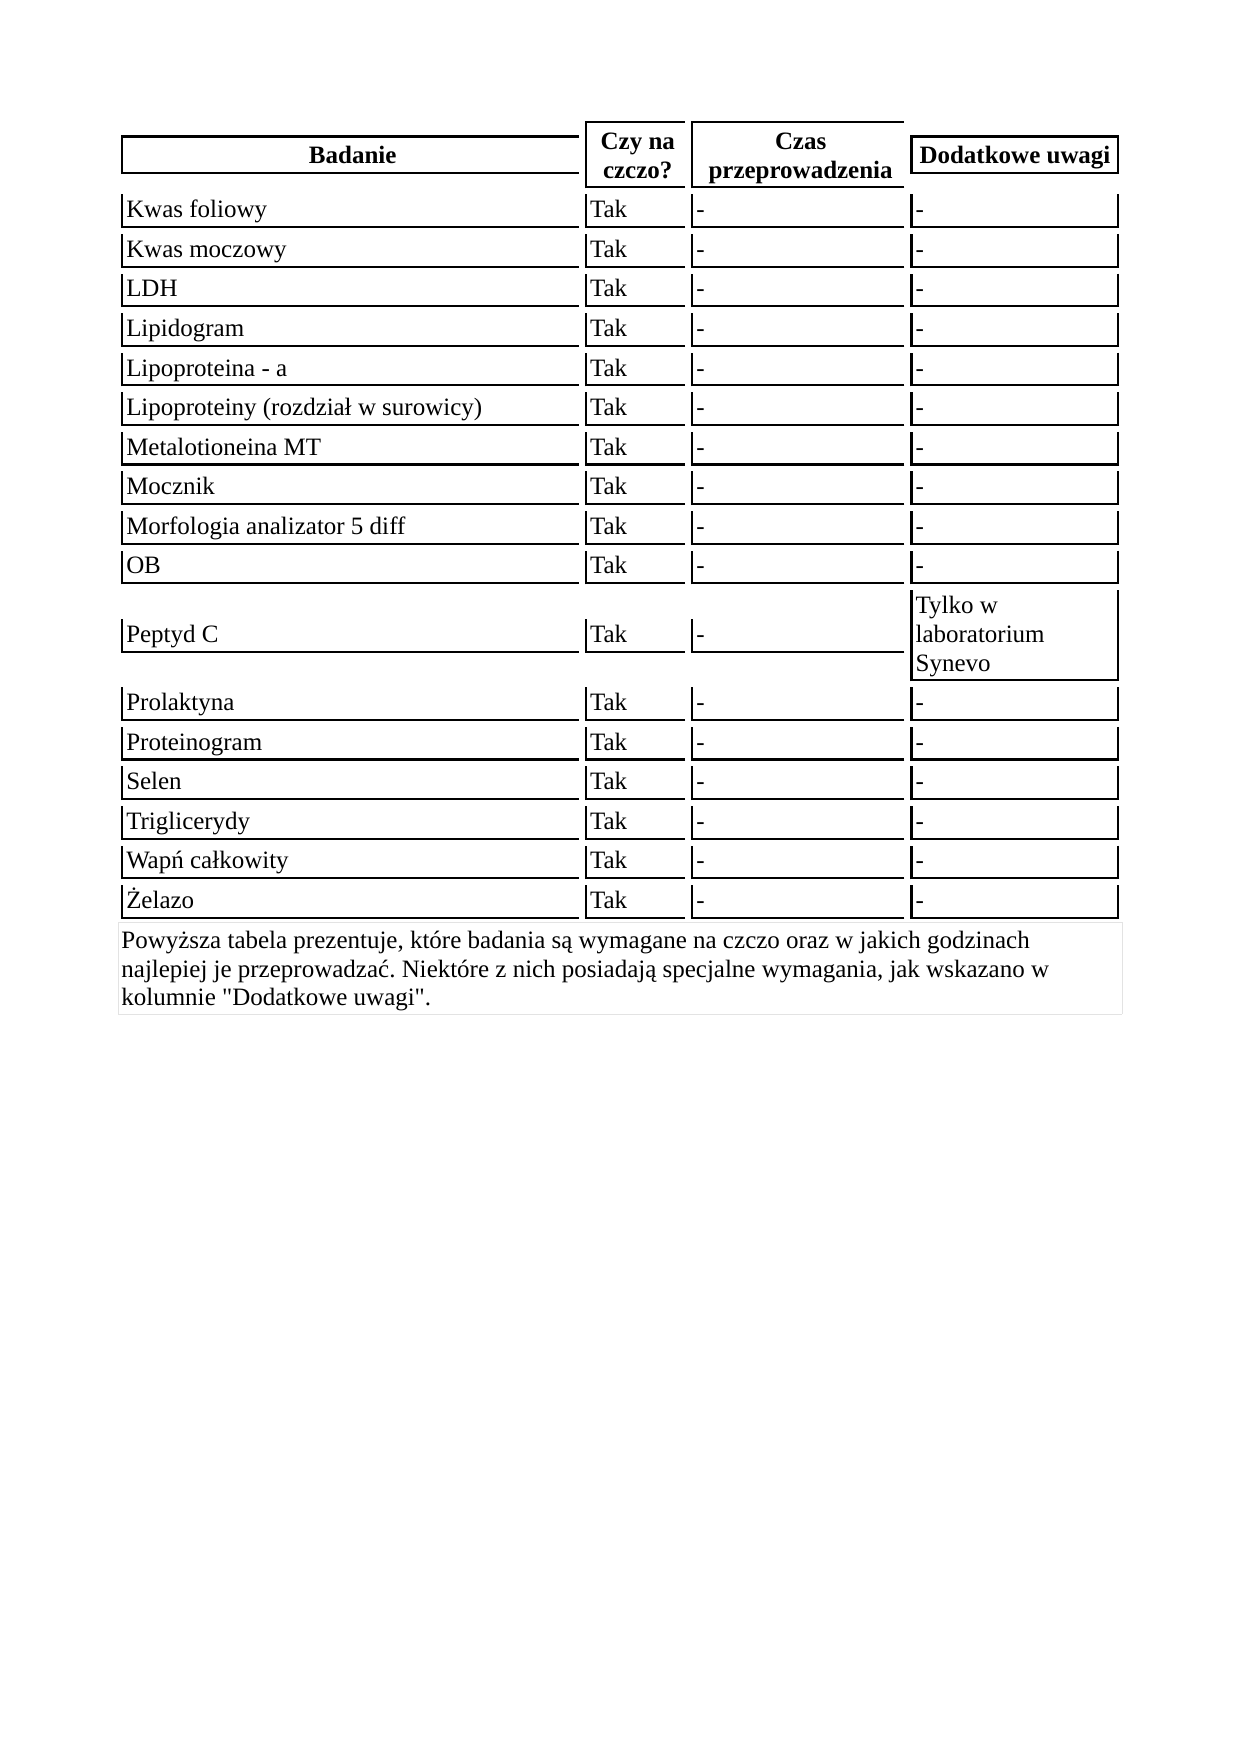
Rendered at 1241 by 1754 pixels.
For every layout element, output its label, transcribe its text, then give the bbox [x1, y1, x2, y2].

table_cell - [688, 548, 907, 587]
table_cell - [688, 389, 907, 429]
table_header Badanie [118, 118, 582, 191]
table_cell - [688, 429, 907, 468]
table_cell - [688, 310, 907, 350]
table_cell - [908, 231, 1122, 271]
table_cell LDH [118, 271, 582, 310]
table_cell Metalotioneina MT [118, 429, 582, 468]
table_cell Selen [118, 764, 582, 803]
table_cell - [908, 350, 1122, 389]
table_cell - [688, 882, 907, 922]
table_cell - [908, 389, 1122, 429]
table_cell - [688, 469, 907, 508]
table_cell - [908, 684, 1122, 724]
table_cell - [908, 469, 1122, 508]
table_cell Tak [582, 191, 688, 231]
table_cell - [688, 508, 907, 548]
table_cell Tak [582, 803, 688, 843]
table_cell Prolaktyna [118, 684, 582, 724]
table_cell Tak [582, 389, 688, 429]
table_cell Tak [582, 508, 688, 548]
table_cell Tak [582, 469, 688, 508]
text Powyższa tabela prezentuje, które badania są wymagane na czczo oraz w jakich godzinach najlepiej je przeprowadzać. Niektóre z nich posiadają specjalne wymagania, jak wskazano w kolumnie "Dodatkowe uwagi". [119, 923, 1122, 1014]
table_cell Morfologia analizator 5 diff [118, 508, 582, 548]
table_cell Peptyd C [118, 587, 582, 684]
table_cell Wapń całkowity [118, 843, 582, 882]
table_cell - [908, 843, 1122, 882]
table_cell Tak [582, 882, 688, 922]
table_cell Tak [582, 231, 688, 271]
table_cell Kwas foliowy [118, 191, 582, 231]
table_cell Tak [582, 548, 688, 587]
table_cell - [688, 587, 907, 684]
table_cell Tak [582, 271, 688, 310]
table_cell - [908, 882, 1122, 922]
table_cell - [688, 843, 907, 882]
table_cell - [688, 191, 907, 231]
table_cell - [908, 724, 1122, 763]
table_cell Tak [582, 764, 688, 803]
table_cell - [908, 271, 1122, 310]
table_cell - [908, 803, 1122, 843]
table_cell - [688, 724, 907, 763]
table_cell - [688, 803, 907, 843]
table_cell - [688, 350, 907, 389]
table_cell - [908, 429, 1122, 468]
table_cell Lipoproteina - a [118, 350, 582, 389]
table_cell - [688, 684, 907, 724]
table_cell Tak [582, 350, 688, 389]
table_header Czy na czczo? [582, 118, 688, 191]
table_cell Tak [582, 684, 688, 724]
table_cell OB [118, 548, 582, 587]
table_cell Żelazo [118, 882, 582, 922]
table_cell Tak [582, 429, 688, 468]
table_cell Triglicerydy [118, 803, 582, 843]
table_cell Tylko w laboratorium Synevo [908, 587, 1122, 684]
table_cell - [908, 191, 1122, 231]
table_header Dodatkowe uwagi [908, 118, 1122, 191]
table_cell - [908, 310, 1122, 350]
table_cell Tak [582, 724, 688, 763]
table_cell - [688, 271, 907, 310]
table_cell - [908, 548, 1122, 587]
table_cell - [908, 508, 1122, 548]
table_cell - [688, 231, 907, 271]
table_header Czas przeprowadzenia [688, 118, 907, 191]
table_cell - [908, 764, 1122, 803]
table_cell Proteinogram [118, 724, 582, 763]
table_cell Mocznik [118, 469, 582, 508]
table_cell Kwas moczowy [118, 231, 582, 271]
table_cell Tak [582, 587, 688, 684]
table_cell Lipidogram [118, 310, 582, 350]
table_cell Tak [582, 310, 688, 350]
table_cell Tak [582, 843, 688, 882]
table_cell Lipoproteiny (rozdział w surowicy) [118, 389, 582, 429]
table_cell - [688, 764, 907, 803]
